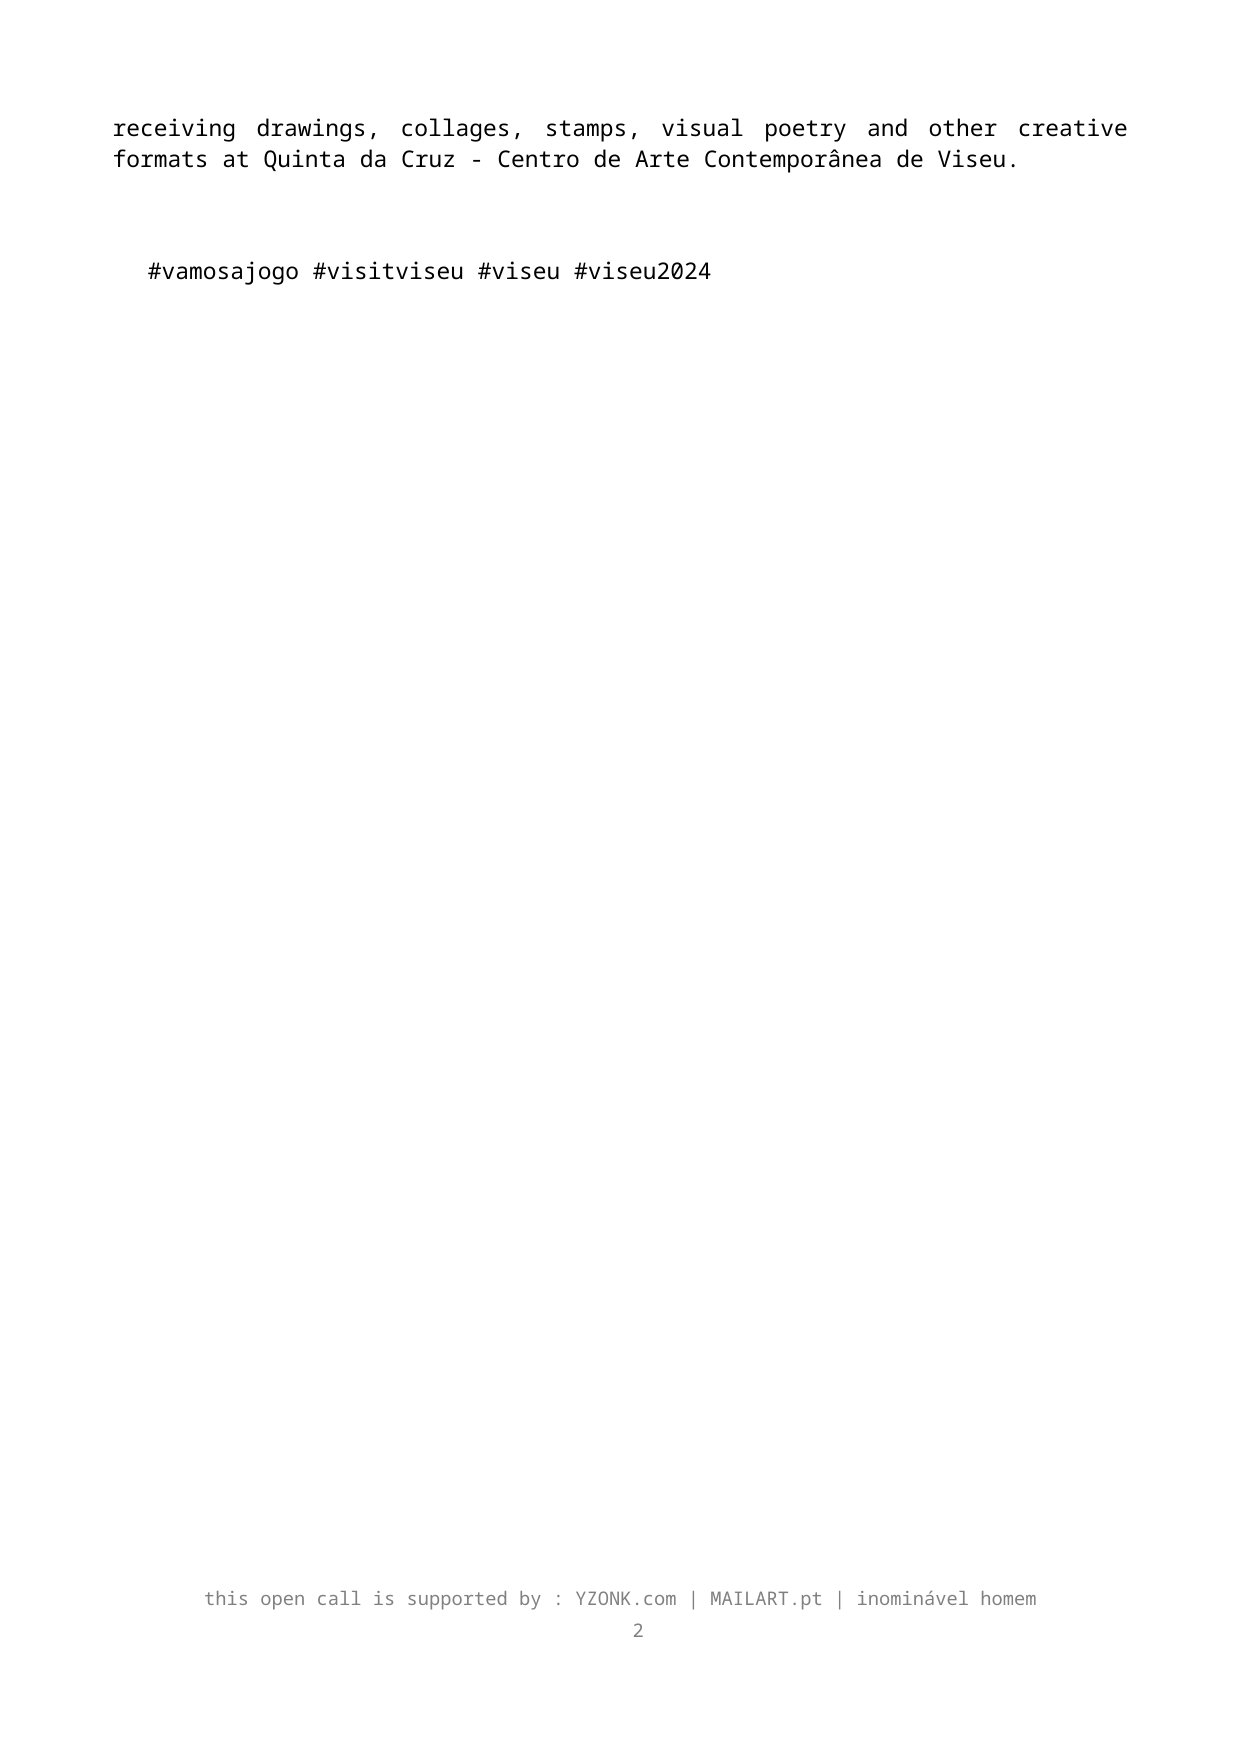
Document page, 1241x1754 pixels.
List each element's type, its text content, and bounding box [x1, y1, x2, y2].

text receiving drawings, collages, stamps, visual poetry and other creative formats at Quinta da Cruz - Centro de Arte Contemporânea de Viseu. [112, 112, 1128, 175]
text #vamosajogo #visitviseu #viseu #viseu2024 [112, 255, 1128, 287]
